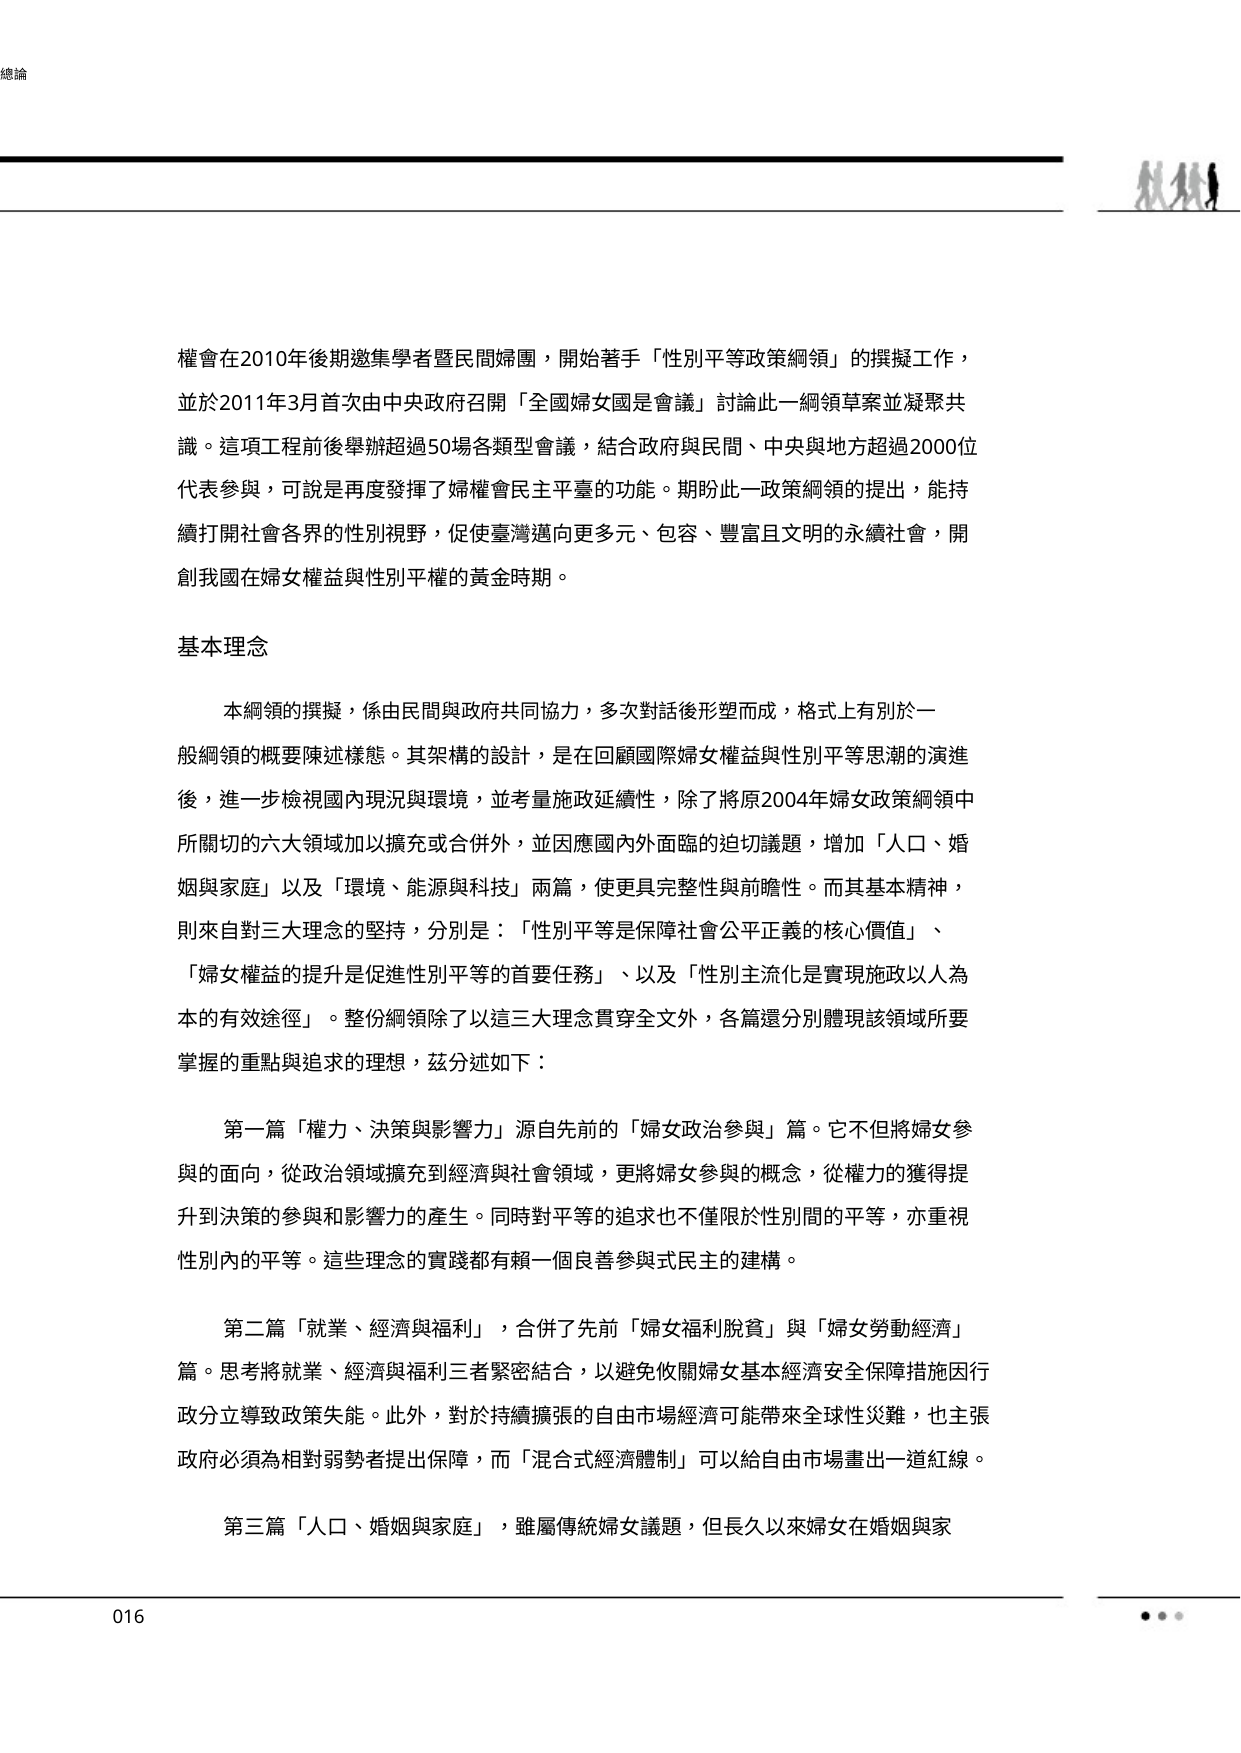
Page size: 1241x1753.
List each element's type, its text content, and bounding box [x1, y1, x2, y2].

text 續打開社會各界的性別視野，促使臺灣邁向更多元、包容、豐富且文明的永續社會，開 [177, 517, 1137, 548]
text 則來自對三大理念的堅持，分別是：「性別平等是保障社會公平正義的核心價值」、 [177, 914, 1138, 945]
text 第三篇「人口、婚姻與家庭」，雖屬傳統婦女議題，但長久以來婦女在婚姻與家 [223, 1510, 1138, 1541]
text 本的有效途徑」。整份綱領除了以這三大理念貫穿全文外，各篇還分別體現該領域所要 [177, 1002, 1137, 1032]
text 創我國在婦女權益與性別平權的黃金時期。 [177, 561, 690, 591]
text 016 [112, 1604, 218, 1629]
text 政府必須為相對弱勢者提出保障，而「混合式經濟體制」可以給自由市場畫出一道紅線。 [177, 1443, 1136, 1473]
text 篇。思考將就業、經濟與福利三者緊密結合，以避免攸關婦女基本經濟安全保障措施因行 [177, 1355, 1138, 1386]
text 政分立導致政策失能。此外，對於持續擴張的自由市場經濟可能帶來全球性災難，也主張 [177, 1399, 1137, 1429]
text 第一篇「權力、決策與影響力」源自先前的「婦女政治參與」篇。它不但將婦女參 [223, 1113, 1138, 1143]
text 第二篇「就業、經濟與福利」，合併了先前「婦女福利脫貧」與「婦女勞動經濟」 [223, 1312, 1138, 1342]
text 基本理念 [177, 628, 359, 662]
text 「婦女權益的提升是促進性別平等的首要任務」、以及「性別主流化是實現施政以人為 [177, 958, 1137, 988]
text 掌握的重點與追求的理想，茲分述如下： [177, 1046, 667, 1076]
text 性別內的平等。這些理念的實踐都有賴一個良善參與式民主的建構。 [177, 1244, 943, 1274]
text 姻與家庭」以及「環境、能源與科技」兩篇，使更具完整性與前瞻性。而其基本精神， [177, 871, 1137, 901]
text 權會在2010年後期邀集學者暨民間婦團，開始著手「性別平等政策綱領」的撰擬工作， [177, 342, 1138, 373]
text 所關切的六大領域加以擴充或合併外，並因應國內外面臨的迫切議題，增加「人口、婚 [177, 827, 1137, 857]
text 識。這項工程前後舉辦超過50場各類型會議，結合政府與民間、中央與地方超過2000位 [177, 430, 1138, 460]
text 般綱領的概要陳述樣態。其架構的設計，是在回顧國際婦女權益與性別平等思潮的演進 [177, 739, 1137, 770]
text 後，進一步檢視國內現況與環境，並考量施政延續性，除了將原2004年婦女政策綱領中 [177, 783, 1138, 814]
text 與的面向，從政治領域擴充到經濟與社會領域，更將婦女參與的概念，從權力的獲得提 [177, 1157, 1137, 1187]
text 升到決策的參與和影響力的產生。同時對平等的追求也不僅限於性別間的平等，亦重視 [177, 1201, 1137, 1231]
text 本綱領的撰擬，係由民間與政府共同協力，多次對話後形塑而成，格式上有別於一 [223, 696, 1138, 724]
text 代表參與，可說是再度發揮了婦權會民主平臺的功能。期盼此一政策綱領的提出，能持 [177, 474, 1137, 504]
text 並於2011年3月首次由中央政府召開「全國婦女國是會議」討論此一綱領草案並凝聚共 [177, 386, 1137, 417]
